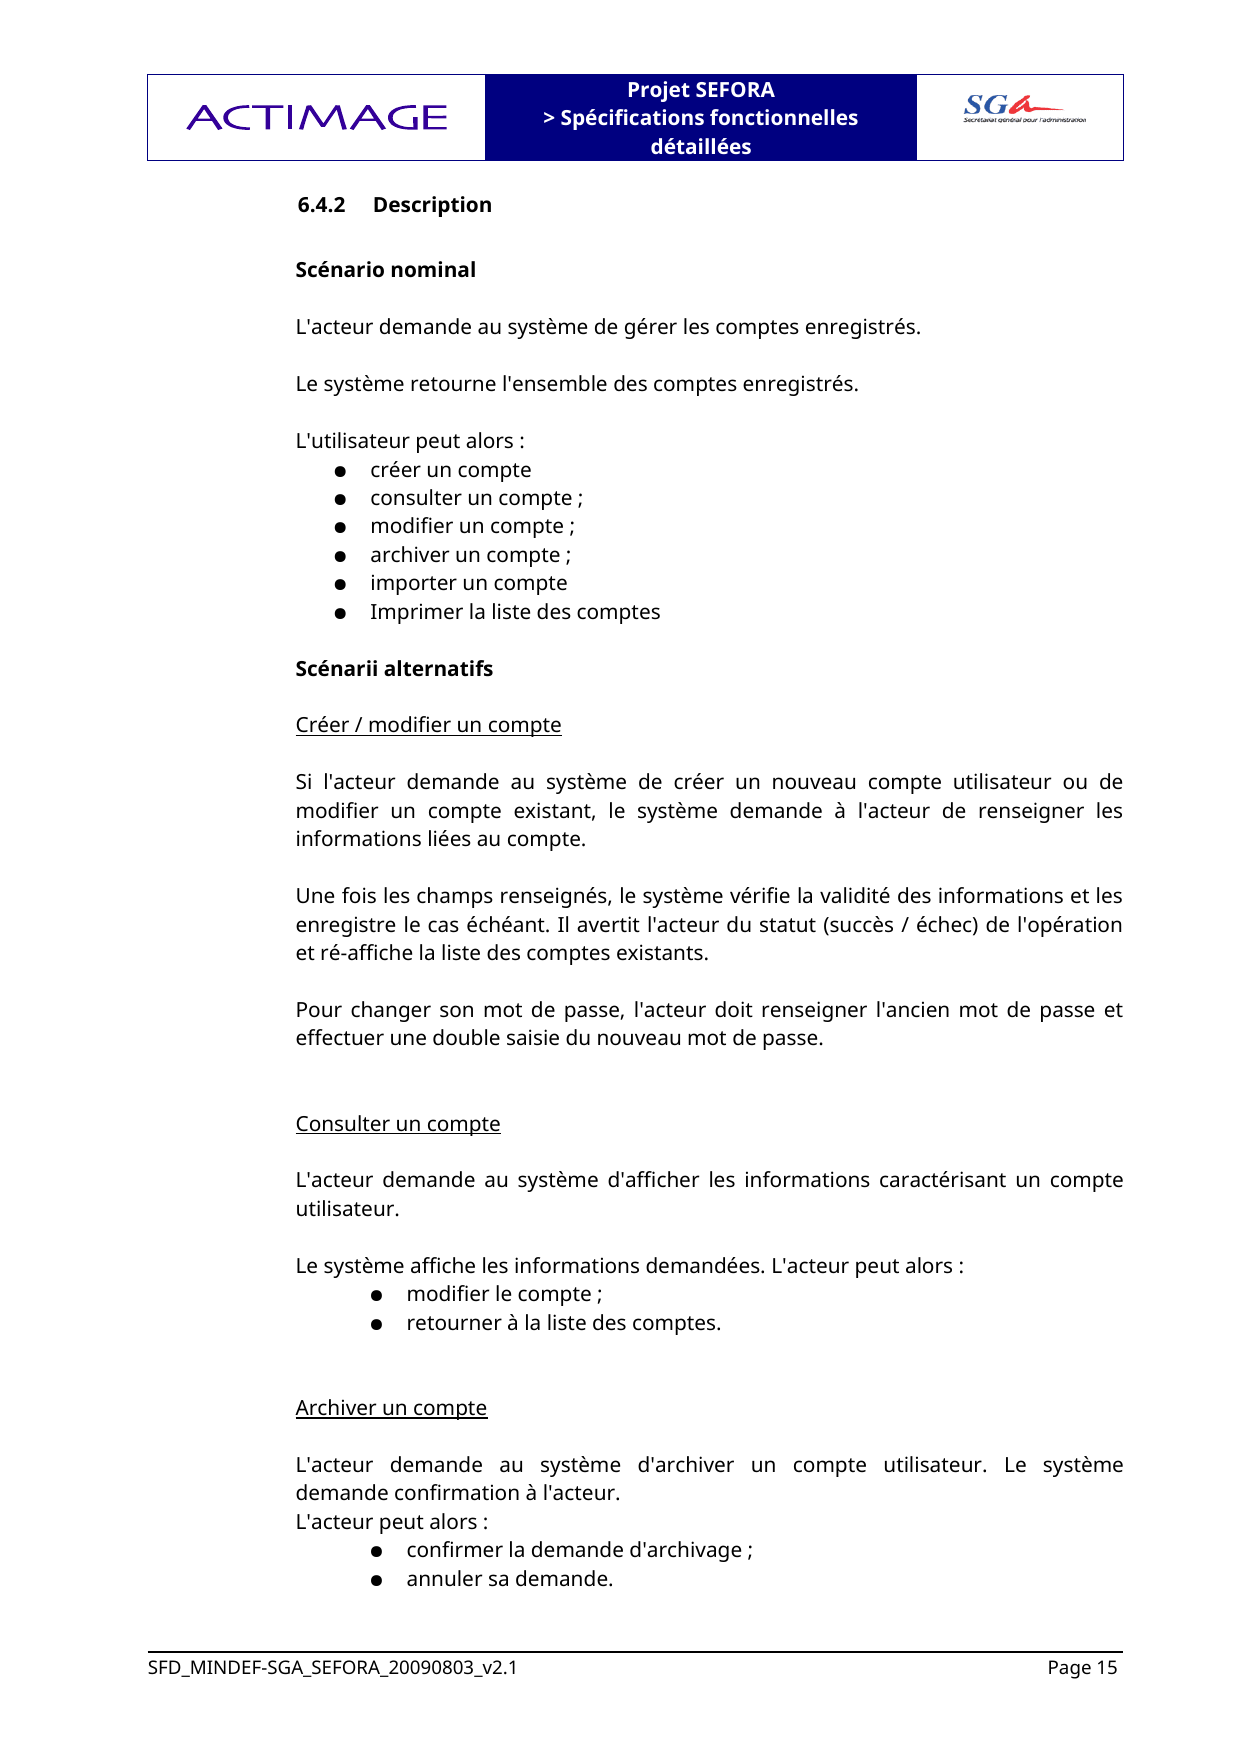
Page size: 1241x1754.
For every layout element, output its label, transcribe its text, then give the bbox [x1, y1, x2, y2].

text L'acteur demande au système d'afficher les informations caractérisant un compte utilisateur. [295, 1166, 1125, 1222]
list Imprimer la liste des comptes [333, 597, 1125, 625]
text L'acteur peut alors : [295, 1507, 1125, 1535]
text Une fois les champs renseignés, le système vérifie la validité des informations et les enregistre le cas échéant. Il avertit l'acteur du statut (succès / échec) de l'opération et ré-affiche la liste des comptes existants. [295, 881, 1125, 967]
text Pour changer son mot de passe, l'acteur doit renseigner l'ancien mot de passe et effectuer une double saisie du nouveau mot de passe. [295, 995, 1125, 1052]
list annuler sa demande. [369, 1564, 1125, 1592]
list retourner à la liste des comptes. [369, 1308, 1125, 1336]
text Consulter un compte [295, 1109, 1125, 1137]
list créer un compte [333, 455, 1125, 483]
text Scénario nominal [295, 256, 1125, 284]
text Scénarii alternatifs [295, 654, 1125, 682]
picture [953, 80, 1102, 141]
list archiver un compte ; [333, 540, 1125, 568]
subtitle Description [298, 190, 1125, 218]
text L'acteur demande au système d'archiver un compte utilisateur. Le système demande confirmation à l'acteur. [295, 1450, 1125, 1507]
list modifier un compte ; [333, 512, 1125, 540]
list confirmer la demande d'archivage ; [369, 1535, 1125, 1564]
text Le système affiche les informations demandées. L'acteur peut alors : [295, 1251, 1125, 1279]
text Si l'acteur demande au système de créer un nouveau compte utilisateur ou de modifier un compte existant, le système demande à l'acteur de renseigner les informations liées au compte. [295, 767, 1125, 853]
text Le système retourne l'ensemble des comptes enregistrés. [295, 369, 1125, 398]
text L'acteur demande au système de gérer les comptes enregistrés. [295, 312, 1125, 341]
text Créer / modifier un compte [295, 711, 1125, 739]
text L'utilisateur peut alors : [295, 426, 1125, 455]
text Archiver un compte [295, 1393, 1125, 1422]
list importer un compte [333, 568, 1125, 597]
list modifier le compte ; [369, 1279, 1125, 1308]
list consulter un compte ; [333, 483, 1125, 512]
